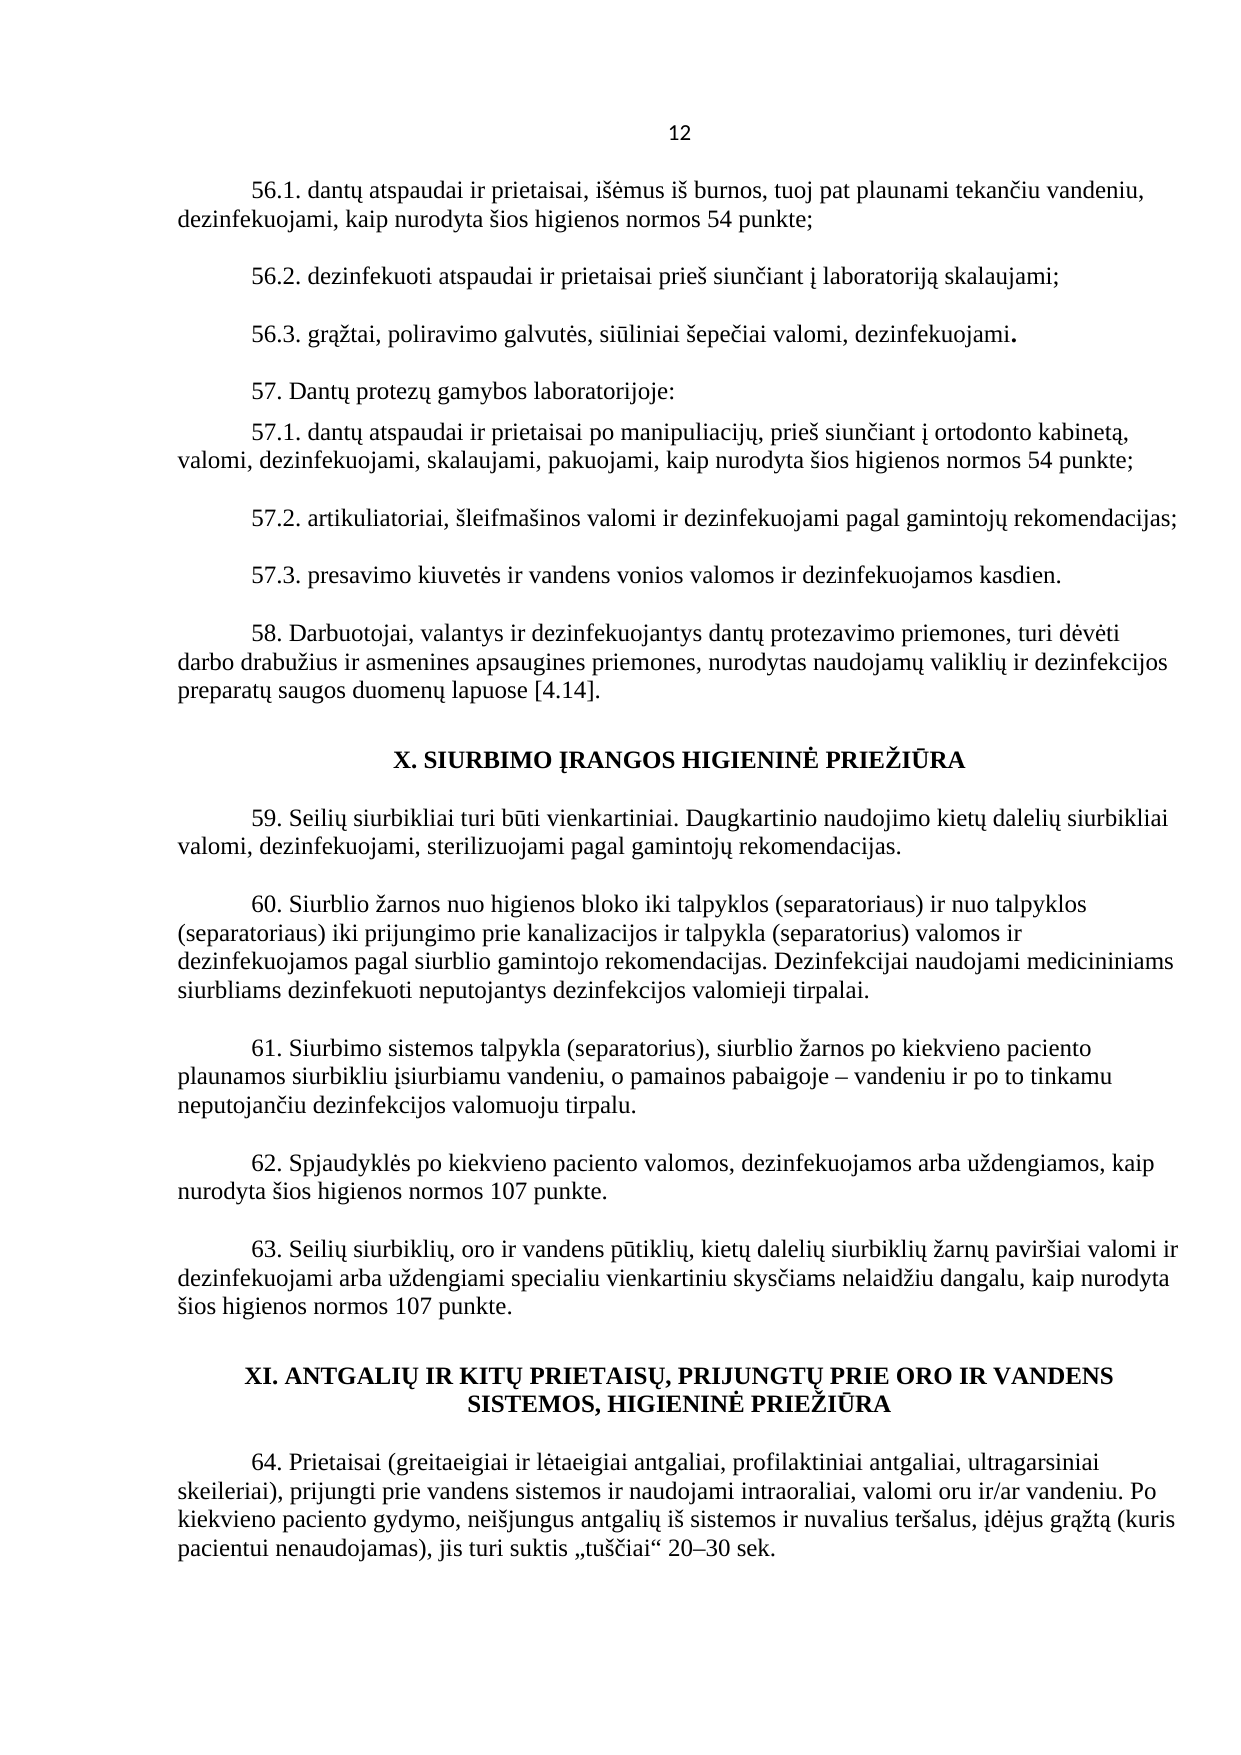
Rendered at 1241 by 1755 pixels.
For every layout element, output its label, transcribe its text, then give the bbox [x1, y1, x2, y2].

text 57.2. artikuliatoriai, šleifmašinos valomi ir dezinfekuojami pagal gamintojų rekomendacijas; [177, 503, 1181, 532]
text 57.3. presavimo kiuvetės ir vandens vonios valomos ir dezinfekuojamos kasdien. [177, 561, 1181, 589]
text 62. Spjaudyklės po kiekvieno paciento valomos, dezinfekuojamos arba uždengiamos, kaip nurodyta šios higienos normos 107 punkte. [177, 1148, 1181, 1205]
text 56.1. dantų atspaudai ir prietaisai, išėmus iš burnos, tuoj pat plaunami tekančiu vandeniu, dezinfekuojami, kaip nurodyta šios higienos normos 54 punkte; [177, 175, 1181, 232]
text 59. Seilių siurbikliai turi būti vienkartiniai. Daugkartinio naudojimo kietų dalelių siurbikliai valomi, dezinfekuojami, sterilizuojami pagal gamintojų rekomendacijas. [177, 803, 1181, 860]
text XI. ANTGALIŲ IR KITŲ PRIETAISŲ, PRIJUNGTŲ PRIE ORO IR VANDENS SISTEMOS, HIGIENINĖ PRIEŽIŪRA [177, 1361, 1181, 1418]
text 56.2. dezinfekuoti atspaudai ir prietaisai prieš siunčiant į laboratoriją skalaujami; [177, 261, 1181, 290]
text 61. Siurbimo sistemos talpykla (separatorius), siurblio žarnos po kiekvieno paciento plaunamos siurbikliu įsiurbiamu vandeniu, o pamainos pabaigoje – vandeniu ir po to tinkamu neputojančiu dezinfekcijos valomuoju tirpalu. [177, 1033, 1181, 1119]
text X. Siurbimo įrangOS Higieninė PRIEŽIŪRA [177, 745, 1181, 774]
text 57. Dantų protezų gamybos laboratorijoje: [177, 376, 1181, 405]
text 64. Prietaisai (greitaeigiai ir lėtaeigiai antgaliai, profilaktiniai antgaliai, ultragarsiniai skeileriai), prijungti prie vandens sistemos ir naudojami intraoraliai, valomi oru ir/ar vandeniu. Po kiekvieno paciento gydymo, neišjungus antgalių iš sistemos ir nuvalius teršalus, įdėjus grąžtą (kuris pacientui nenaudojamas), jis turi suktis „tuščiai“ 20–30 sek. [177, 1447, 1181, 1562]
text 58. Darbuotojai, valantys ir dezinfekuojantys dantų protezavimo priemones, turi dėvėti darbo drabužius ir asmenines apsaugines priemones, nurodytas naudojamų valiklių ir dezinfekcijos preparatų saugos duomenų lapuose [4.14]. [177, 618, 1181, 704]
text 60. Siurblio žarnos nuo higienos bloko iki talpyklos (separatoriaus) ir nuo talpyklos (separatoriaus) iki prijungimo prie kanalizacijos ir talpykla (separatorius) valomos ir dezinfekuojamos pagal siurblio gamintojo rekomendacijas. Dezinfekcijai naudojami medicininiams siurbliams dezinfekuoti neputojantys dezinfekcijos valomieji tirpalai. [177, 889, 1181, 1004]
text 56.3. grąžtai, poliravimo galvutės, siūliniai šepečiai valomi, dezinfekuojami. [177, 319, 1181, 347]
text 57.1. dantų atspaudai ir prietaisai po manipuliacijų, prieš siunčiant į ortodonto kabinetą, valomi, dezinfekuojami, skalaujami, pakuojami, kaip nurodyta šios higienos normos 54 punkte; [177, 417, 1181, 474]
text 63. Seilių siurbiklių, oro ir vandens pūtiklių, kietų dalelių siurbiklių žarnų paviršiai valomi ir dezinfekuojami arba uždengiami specialiu vienkartiniu skysčiams nelaidžiu dangalu, kaip nurodyta šios higienos normos 107 punkte. [177, 1234, 1181, 1320]
